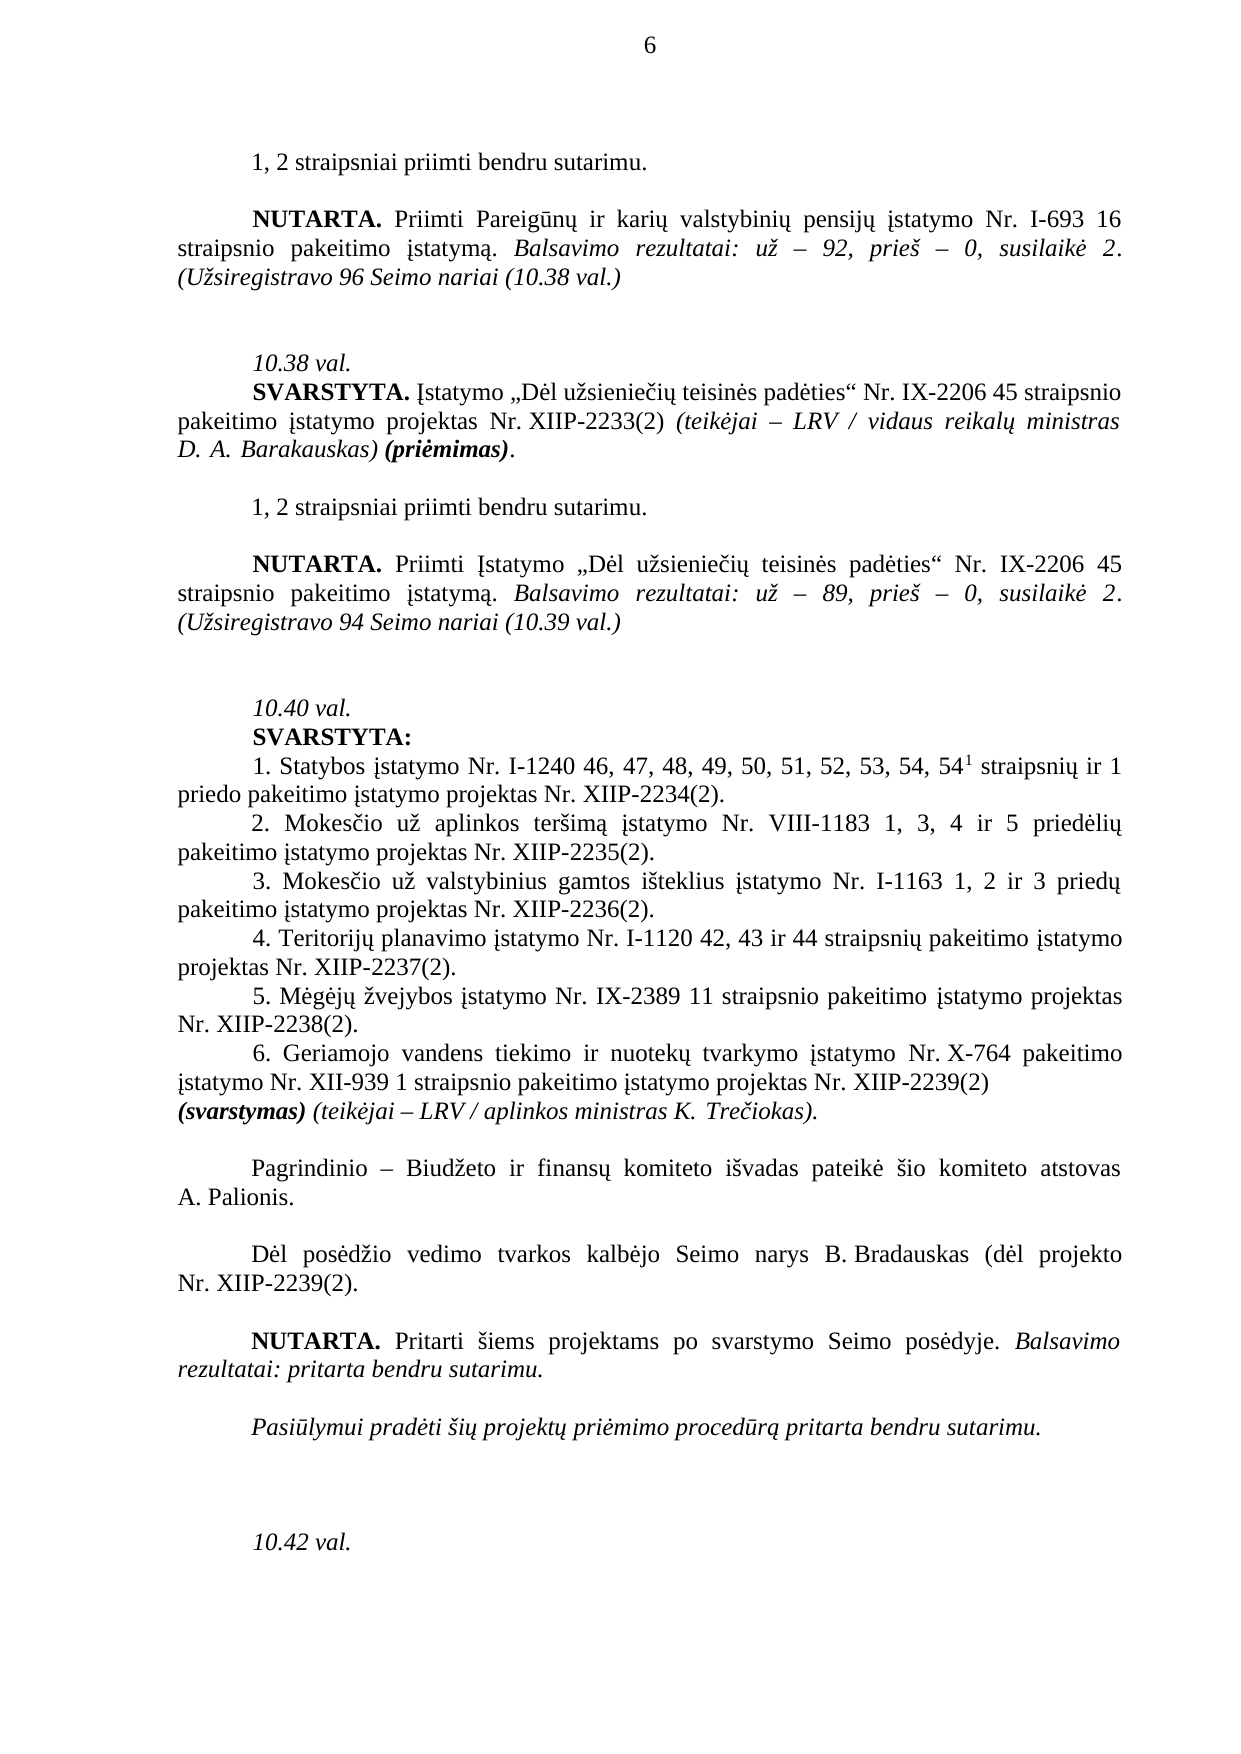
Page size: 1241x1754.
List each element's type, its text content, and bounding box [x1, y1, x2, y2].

text 4. Teritorijų planavimo įstatymo Nr. I-1120 42, 43 ir 44 straipsnių pakeitimo įstatymo projektas Nr. XIIP-2237(2). [177, 923, 1122, 981]
text Dėl posėdžio vedimo tvarkos kalbėjo Seimo narys B. Bradauskas (dėl projekto Nr. XIIP-2239(2). [177, 1239, 1122, 1297]
text NUTARTA. Priimti Pareigūnų ir karių valstybinių pensijų įstatymo Nr. I-693 16 straipsnio pakeitimo įstatymą. Balsavimo rezultatai: už – 92, prieš – 0, susilaikė 2. (Užsiregistravo 96 Seimo nariai (10.38 val.) [177, 204, 1122, 291]
text NUTARTA. Priimti Įstatymo „Dėl užsieniečių teisinės padėties“ Nr. IX-2206 45 straipsnio pakeitimo įstatymą. Balsavimo rezultatai: už – 89, prieš – 0, susilaikė 2. (Užsiregistravo 94 Seimo nariai (10.39 val.) [177, 549, 1122, 636]
text 10.42 val. [177, 1527, 1122, 1556]
text 5. Mėgėjų žvejybos įstatymo Nr. IX-2389 11 straipsnio pakeitimo įstatymo projektas Nr. XIIP-2238(2). [177, 981, 1122, 1038]
text SVARSTYTA. Įstatymo „Dėl užsieniečių teisinės padėties“ Nr. IX-2206 45 straipsnio pakeitimo įstatymo projektas Nr. XIIP-2233(2) (teikėjai – LRV / vidaus reikalų ministras D. A. Barakauskas) (priėmimas). [177, 377, 1122, 463]
text Pasiūlymui pradėti šių projektų priėmimo procedūrą pritarta bendru sutarimu. [177, 1412, 1122, 1441]
text 1, 2 straipsniai priimti bendru sutarimu. [177, 147, 1122, 176]
text SVARSTYTA: [177, 722, 1122, 751]
text (svarstymas) (teikėjai – LRV / aplinkos ministras K. Trečiokas). [177, 1096, 1122, 1124]
text Pagrindinio – Biudžeto ir finansų komiteto išvadas pateikė šio komiteto atstovas A. Palionis. [177, 1153, 1122, 1211]
text 2. Mokesčio už aplinkos teršimą įstatymo Nr. VIII-1183 1, 3, 4 ir 5 priedėlių pakeitimo įstatymo projektas Nr. XIIP-2235(2). [177, 808, 1122, 866]
text 3. Mokesčio už valstybinius gamtos išteklius įstatymo Nr. I-1163 1, 2 ir 3 priedų pakeitimo įstatymo projektas Nr. XIIP-2236(2). [177, 866, 1122, 923]
text 1. Statybos įstatymo Nr. I-1240 46, 47, 48, 49, 50, 51, 52, 53, 54, 541 straipsnių ir 1 priedo pakeitimo įstatymo projektas Nr. XIIP-2234(2). [177, 751, 1122, 808]
text 10.38 val. [177, 348, 1122, 377]
text NUTARTA. Pritarti šiems projektams po svarstymo Seimo posėdyje. Balsavimo rezultatai: pritarta bendru sutarimu. [177, 1326, 1122, 1383]
text 10.40 val. [177, 693, 1122, 722]
text 1, 2 straipsniai priimti bendru sutarimu. [177, 492, 1122, 521]
text 6. Geriamojo vandens tiekimo ir nuotekų tvarkymo įstatymo Nr. X-764 pakeitimo įstatymo Nr. XII-939 1 straipsnio pakeitimo įstatymo projektas Nr. XIIP-2239(2) [177, 1038, 1122, 1096]
